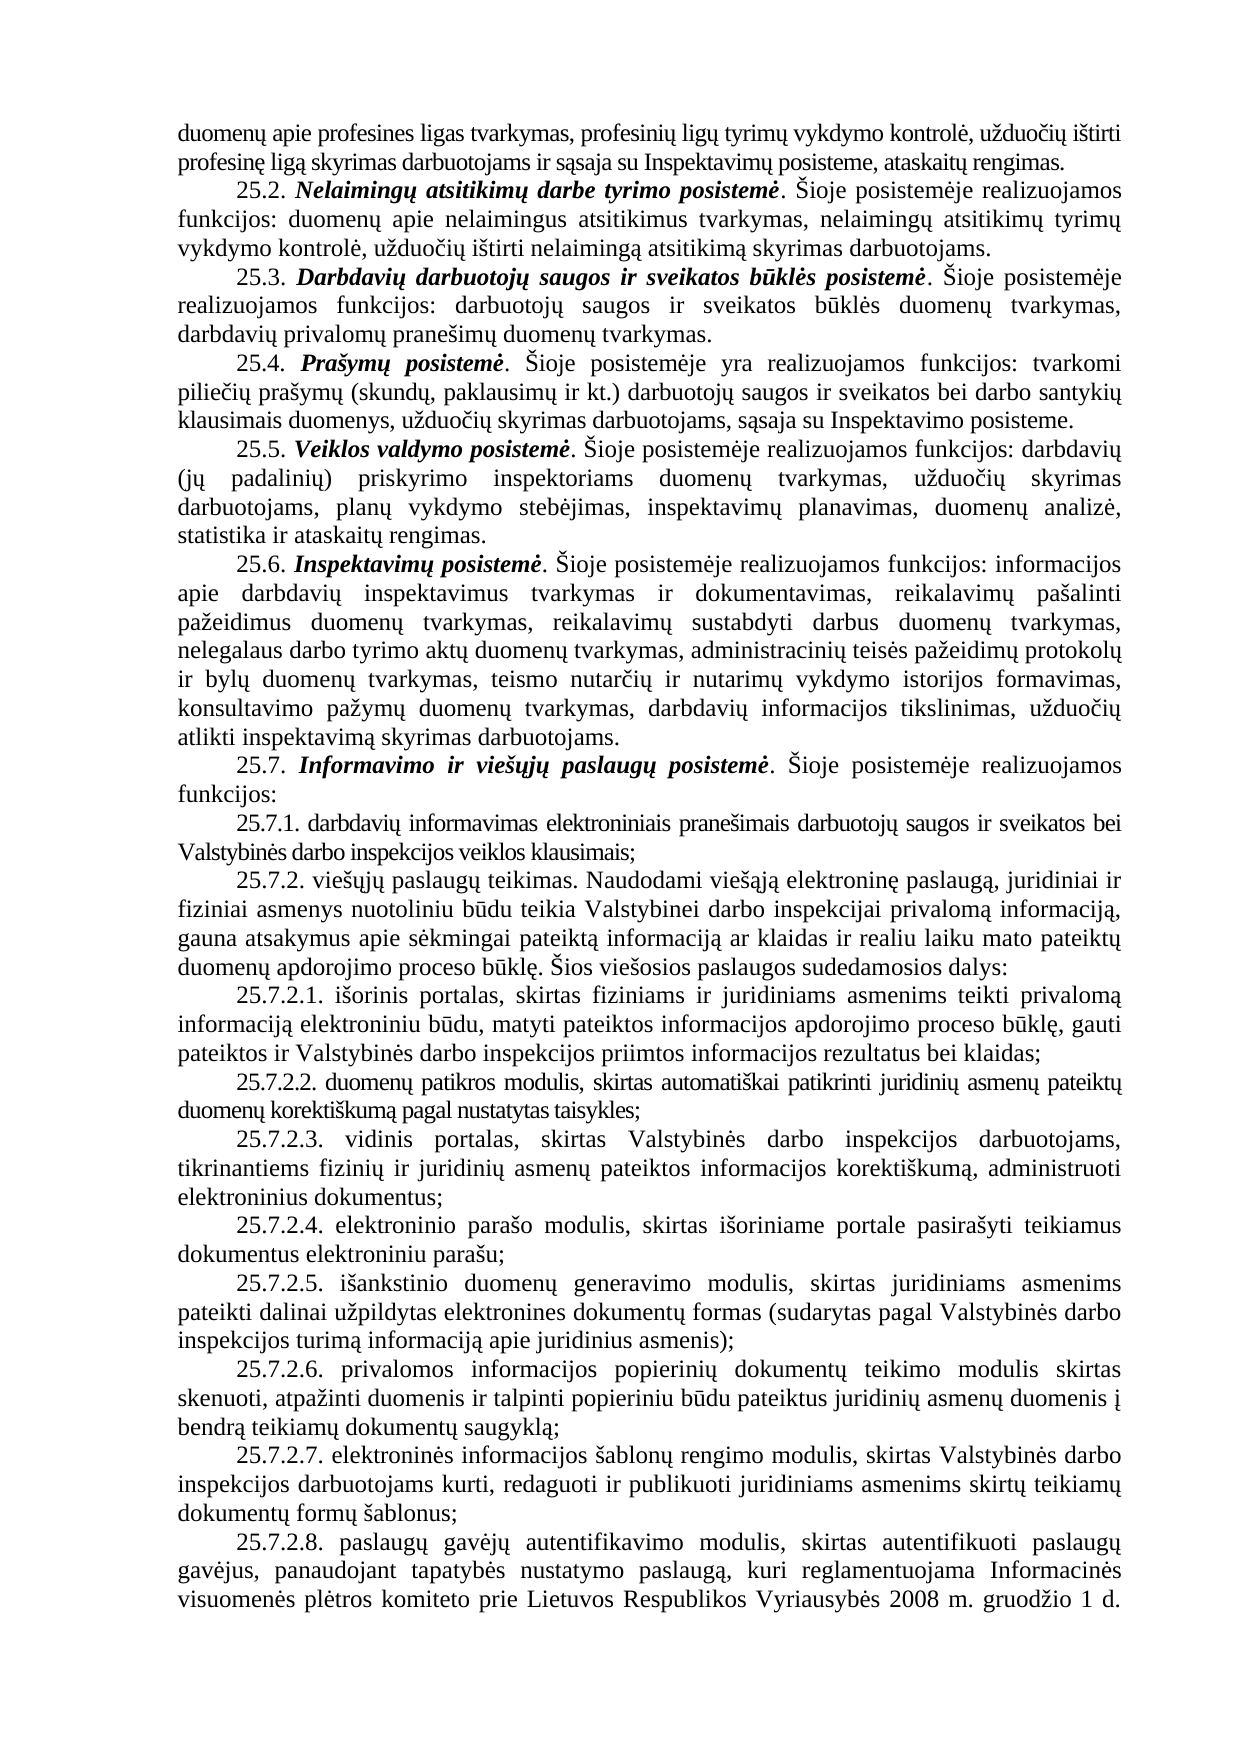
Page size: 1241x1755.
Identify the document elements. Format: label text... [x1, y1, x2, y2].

text 25.7.2.4. elektroninio parašo modulis, skirtas išoriniame portale pasirašyti teikiamus dokumentus elektroniniu parašu; [177, 1211, 1122, 1268]
text 25.4. Prašymų posistemė. Šioje posistemėje yra realizuojamos funkcijos: tvarkomi piliečių prašymų (skundų, paklausimų ir kt.) darbuotojų saugos ir sveikatos bei darbo santykių klausimais duomenys, užduočių skyrimas darbuotojams, sąsaja su Inspektavimo posisteme. [177, 348, 1122, 434]
text 25.7.2.6. privalomos informacijos popierinių dokumentų teikimo modulis skirtas skenuoti, atpažinti duomenis ir talpinti popieriniu būdu pateiktus juridinių asmenų duomenis į bendrą teikiamų dokumentų saugyklą; [177, 1354, 1122, 1441]
text 25.7.2.1. išorinis portalas, skirtas fiziniams ir juridiniams asmenims teikti privalomą informaciją elektroniniu būdu, matyti pateiktos informacijos apdorojimo proceso būklę, gauti pateiktos ir Valstybinės darbo inspekcijos priimtos informacijos rezultatus bei klaidas; [177, 981, 1122, 1067]
text 25.7.2.5. išankstinio duomenų generavimo modulis, skirtas juridiniams asmenims pateikti dalinai užpildytas elektronines dokumentų formas (sudarytas pagal Valstybinės darbo inspekcijos turimą informaciją apie juridinius asmenis); [177, 1268, 1122, 1354]
text 25.7.2.8. paslaugų gavėjų autentifikavimo modulis, skirtas autentifikuoti paslaugų gavėjus, panaudojant tapatybės nustatymo paslaugą, kuri reglamentuojama Informacinės visuomenės plėtros komiteto prie Lietuvos Respublikos Vyriausybės 2008 m. gruodžio 1 d. [177, 1527, 1122, 1613]
text 25.7.1. darbdavių informavimas elektroniniais pranešimais darbuotojų saugos ir sveikatos bei Valstybinės darbo inspekcijos veiklos klausimais; [177, 808, 1122, 866]
text 25.3. Darbdavių darbuotojų saugos ir sveikatos būklės posistemė. Šioje posistemėje realizuojamos funkcijos: darbuotojų saugos ir sveikatos būklės duomenų tvarkymas, darbdavių privalomų pranešimų duomenų tvarkymas. [177, 262, 1122, 348]
text 25.7.2.7. elektroninės informacijos šablonų rengimo modulis, skirtas Valstybinės darbo inspekcijos darbuotojams kurti, redaguoti ir publikuoti juridiniams asmenims skirtų teikiamų dokumentų formų šablonus; [177, 1441, 1122, 1527]
text 25.5. Veiklos valdymo posistemė. Šioje posistemėje realizuojamos funkcijos: darbdavių (jų padalinių) priskyrimo inspektoriams duomenų tvarkymas, užduočių skyrimas darbuotojams, planų vykdymo stebėjimas, inspektavimų planavimas, duomenų analizė, statistika ir ataskaitų rengimas. [177, 434, 1122, 549]
text 25.7.2.3. vidinis portalas, skirtas Valstybinės darbo inspekcijos darbuotojams, tikrinantiems fizinių ir juridinių asmenų pateiktos informacijos korektiškumą, administruoti elektroninius dokumentus; [177, 1124, 1122, 1211]
text duomenų apie profesines ligas tvarkymas, profesinių ligų tyrimų vykdymo kontrolė, užduočių ištirti profesinę ligą skyrimas darbuotojams ir sąsaja su Inspektavimų posisteme, ataskaitų rengimas. [177, 118, 1122, 176]
text 25.7.2. viešųjų paslaugų teikimas. Naudodami viešąją elektroninę paslaugą, juridiniai ir fiziniai asmenys nuotoliniu būdu teikia Valstybinei darbo inspekcijai privalomą informaciją, gauna atsakymus apie sėkmingai pateiktą informaciją ar klaidas ir realiu laiku mato pateiktų duomenų apdorojimo proceso būklę. Šios viešosios paslaugos sudedamosios dalys: [177, 866, 1122, 981]
text 25.6. Inspektavimų posistemė. Šioje posistemėje realizuojamos funkcijos: informacijos apie darbdavių inspektavimus tvarkymas ir dokumentavimas, reikalavimų pašalinti pažeidimus duomenų tvarkymas, reikalavimų sustabdyti darbus duomenų tvarkymas, nelegalaus darbo tyrimo aktų duomenų tvarkymas, administracinių teisės pažeidimų protokolų ir bylų duomenų tvarkymas, teismo nutarčių ir nutarimų vykdymo istorijos formavimas, konsultavimo pažymų duomenų tvarkymas, darbdavių informacijos tikslinimas, užduočių atlikti inspektavimą skyrimas darbuotojams. [177, 549, 1122, 751]
text 25.7.2.2. duomenų patikros modulis, skirtas automatiškai patikrinti juridinių asmenų pateiktų duomenų korektiškumą pagal nustatytas taisykles; [177, 1067, 1122, 1124]
text 25.2. Nelaimingų atsitikimų darbe tyrimo posistemė. Šioje posistemėje realizuojamos funkcijos: duomenų apie nelaimingus atsitikimus tvarkymas, nelaimingų atsitikimų tyrimų vykdymo kontrolė, užduočių ištirti nelaimingą atsitikimą skyrimas darbuotojams. [177, 176, 1122, 262]
text 25.7. Informavimo ir viešųjų paslaugų posistemė. Šioje posistemėje realizuojamos funkcijos: [177, 751, 1122, 808]
